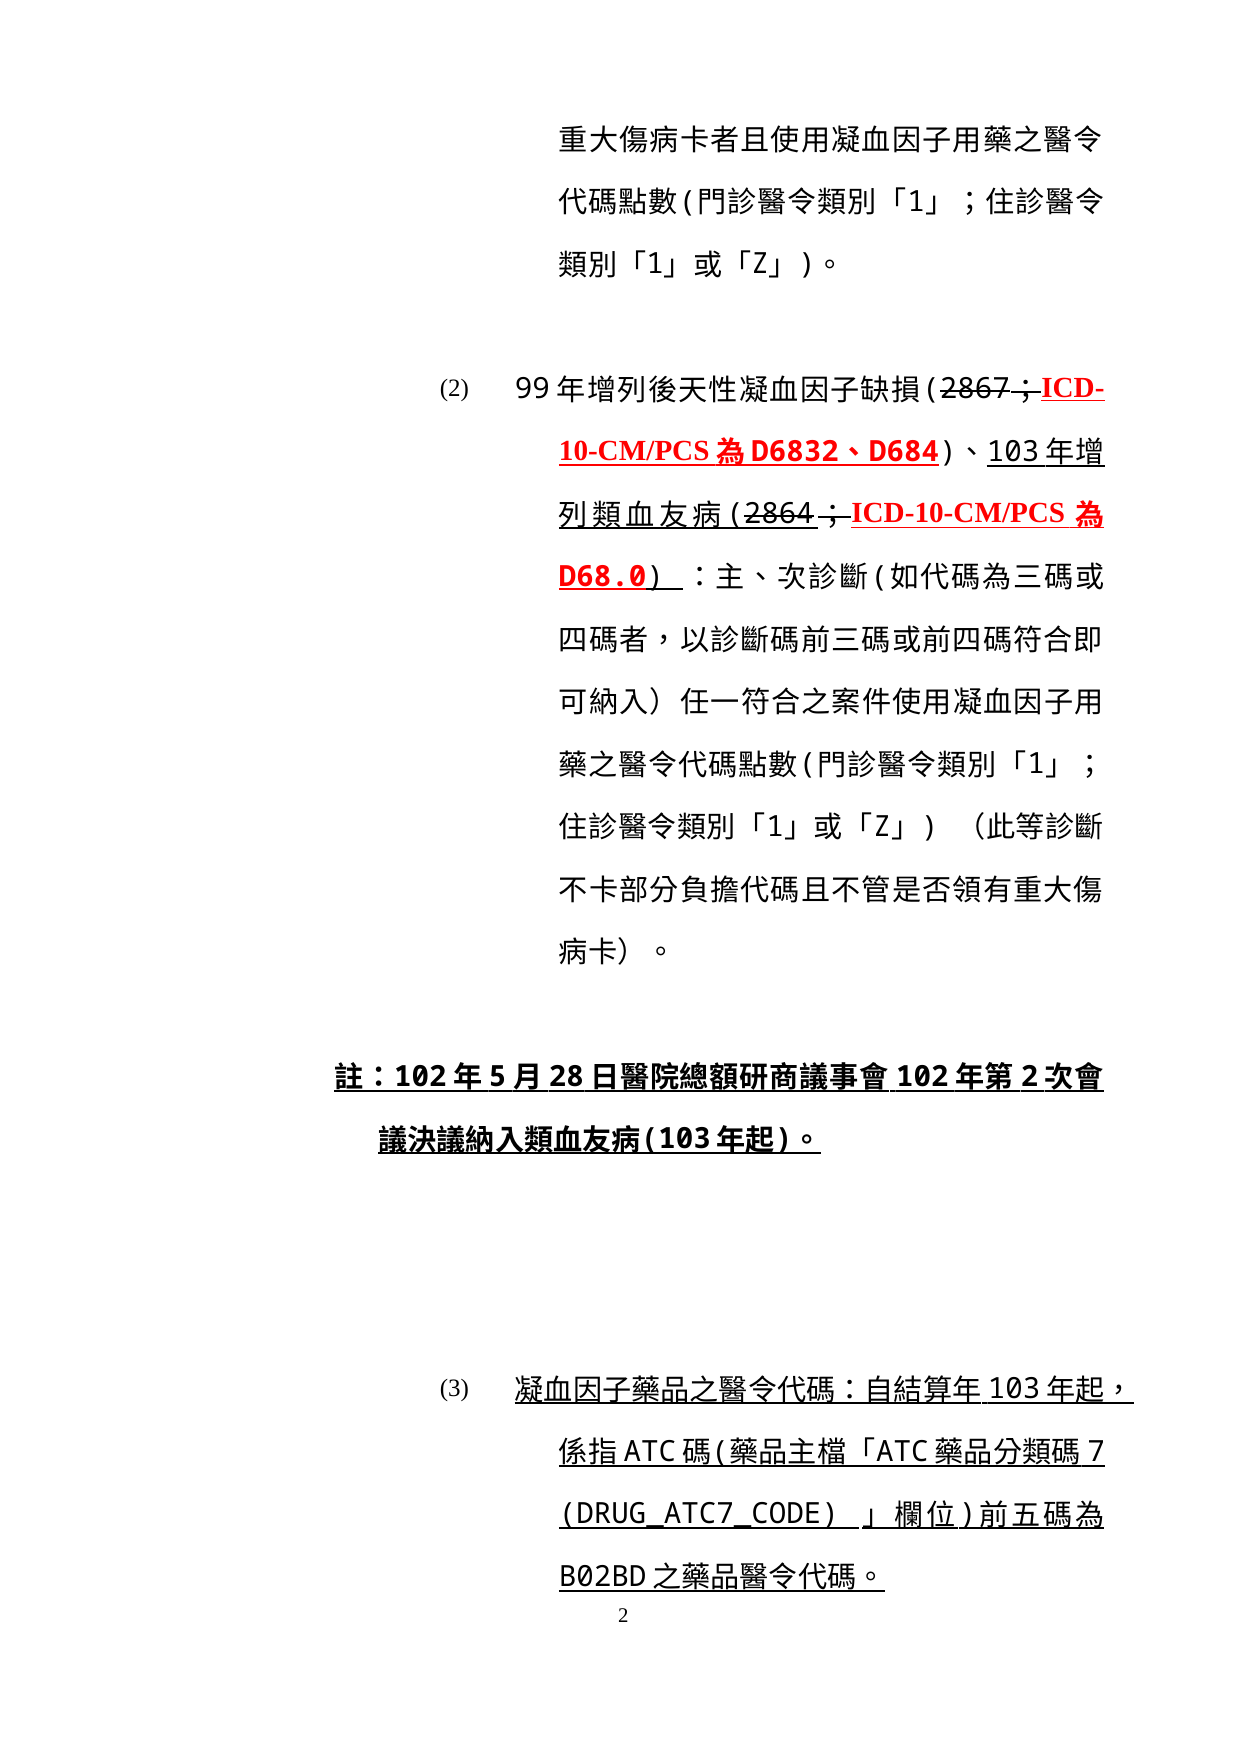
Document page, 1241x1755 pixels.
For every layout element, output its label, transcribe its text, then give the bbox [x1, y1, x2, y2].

text 註：102年5月28日醫院總額研商議事會102年第2次會議決議納入類血友病(103年起)。 [334, 1033, 1104, 1158]
list 凝血因子藥品之醫令代碼：自結算年103年起，係指ATC碼(藥品主檔「ATC藥品分類碼7 (DRUG_ATC7_CODE) 」欄位)前五碼為B02BD之藥品醫令代碼。 [439, 1346, 1104, 1596]
list 重大傷病卡者且使用凝血因子用藥之醫令代碼點數(門診醫令類別「1」；住診醫令類別「1」或「Z」)。 [439, 96, 1104, 283]
list 99年增列後天性凝血因子缺損(2867；ICD-10-CM/PCS為D6832、D684)、103年增列類血友病(2864；ICD-10-CM/PCS為D68.0) ：主、次診斷(如代碼為三碼或四碼者，以診斷碼前三碼或前四碼符合即可納入）任一符合之案件使用凝血因子用藥之醫令代碼點數(門診醫令類別「1」；住診醫令類別「1」或「Z」) （此等診斷不卡部分負擔代碼且不管是否領有重大傷病卡）。 [439, 346, 1104, 971]
